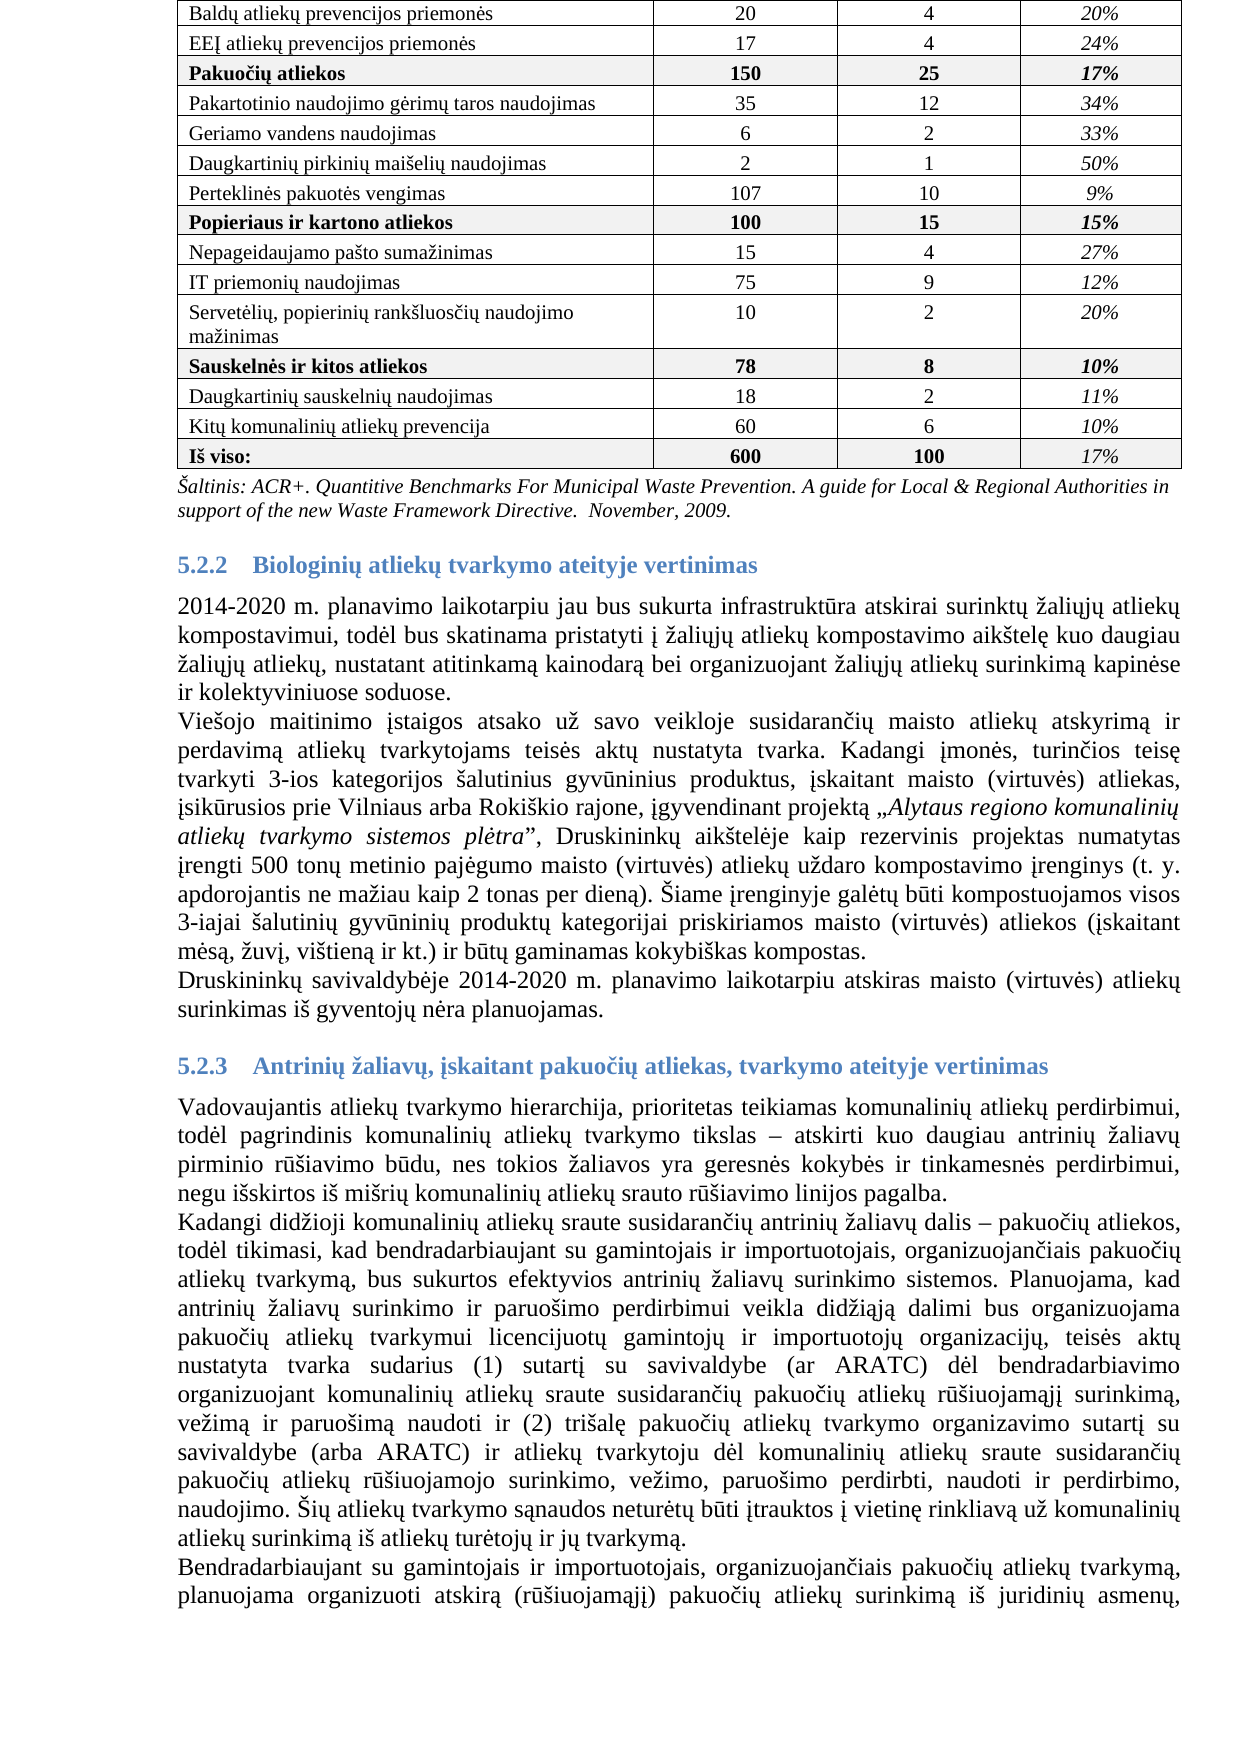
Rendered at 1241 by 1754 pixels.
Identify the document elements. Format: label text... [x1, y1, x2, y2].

text Vadovaujantis atliekų tvarkymo hierarchija, prioritetas teikiamas komunalinių atliekų perdirbimui, todėl pagrindinis komunalinių atliekų tvarkymo tikslas – atskirti kuo daugiau antrinių žaliavų pirminio rūšiavimo būdu, nes tokios žaliavos yra geresnės kokybės ir tinkamesnės perdirbimui, negu išskirtos iš mišrių komunalinių atliekų srauto rūšiavimo linijos pagalba. [177, 1092, 1181, 1207]
table_cell Daugkartinių pirkinių maišelių naudojimas [178, 146, 653, 174]
table_cell 34% [1021, 86, 1181, 115]
table_cell 8 [838, 349, 1020, 378]
table_cell Pakuočių atliekos [178, 56, 653, 85]
table_cell EEĮ atliekų prevencijos priemonės [178, 26, 653, 55]
table_cell 107 [654, 176, 837, 204]
table_cell 20% [1021, 1, 1181, 25]
text Šaltinis: ACR+. Quantitive Benchmarks For Municipal Waste Prevention. A guide for Local & Regional Authorities in support of the new Waste Framework Directive. November, 2009. [177, 473, 1181, 522]
table_cell 4 [838, 1, 1020, 25]
table_cell 78 [654, 349, 837, 378]
table_cell Servetėlių, popierinių rankšluosčių naudojimo mažinimas [178, 295, 653, 348]
table_cell 150 [654, 56, 837, 85]
table_cell 2 [838, 116, 1020, 145]
table_cell 2 [838, 379, 1020, 408]
table_cell 4 [838, 26, 1020, 55]
text 2014-2020 m. planavimo laikotarpiu jau bus sukurta infrastruktūra atskirai surinktų žaliųjų atliekų kompostavimui, todėl bus skatinama pristatyti į žaliųjų atliekų kompostavimo aikštelę kuo daugiau žaliųjų atliekų, nustatant atitinkamą kainodarą bei organizuojant žaliųjų atliekų surinkimą kapinėse ir kolektyviniuose soduose. [177, 591, 1181, 706]
table_cell 9 [838, 265, 1020, 294]
table_cell 18 [654, 379, 837, 408]
table_cell 100 [838, 439, 1020, 468]
table_cell 11% [1021, 379, 1181, 408]
table_cell Baldų atliekų prevencijos priemonės [178, 1, 653, 25]
table_cell Perteklinės pakuotės vengimas [178, 176, 653, 204]
table_cell Geriamo vandens naudojimas [178, 116, 653, 145]
table_cell Daugkartinių sauskelnių naudojimas [178, 379, 653, 408]
table_cell IT priemonių naudojimas [178, 265, 653, 294]
table_cell 2 [838, 295, 1020, 348]
table_cell 10% [1021, 409, 1181, 438]
table_cell 6 [838, 409, 1020, 438]
table_cell 33% [1021, 116, 1181, 145]
table_cell 20 [654, 1, 837, 25]
text Viešojo maitinimo įstaigos atsako už savo veikloje susidarančių maisto atliekų atskyrimą ir perdavimą atliekų tvarkytojams teisės aktų nustatyta tvarka. Kadangi įmonės, turinčios teisę tvarkyti 3-ios kategorijos šalutinius gyvūninius produktus, įskaitant maisto (virtuvės) atliekas, įsikūrusios prie Vilniaus arba Rokiškio rajone, įgyvendinant projektą „Alytaus regiono komunalinių atliekų tvarkymo sistemos plėtra”, Druskininkų aikštelėje kaip rezervinis projektas numatytas įrengti 500 tonų metinio pajėgumo maisto (virtuvės) atliekų uždaro kompostavimo įrenginys (t. y. apdorojantis ne mažiau kaip 2 tonas per dieną). Šiame įrenginyje galėtų būti kompostuojamos visos 3-iajai šalutinių gyvūninių produktų kategorijai priskiriamos maisto (virtuvės) atliekos (įskaitant mėsą, žuvį, vištieną ir kt.) ir būtų gaminamas kokybiškas kompostas. [177, 706, 1181, 965]
table_cell 100 [654, 206, 837, 234]
table_cell 27% [1021, 235, 1181, 264]
table_cell 35 [654, 86, 837, 115]
table_cell 17 [654, 26, 837, 55]
table_cell 60 [654, 409, 837, 438]
table_cell 15 [654, 235, 837, 264]
table_cell Sauskelnės ir kitos atliekos [178, 349, 653, 378]
table_cell 1 [838, 146, 1020, 174]
table_cell 10% [1021, 349, 1181, 378]
table_cell 17% [1021, 439, 1181, 468]
table_cell 24% [1021, 26, 1181, 55]
text Druskininkų savivaldybėje 2014-2020 m. planavimo laikotarpiu atskiras maisto (virtuvės) atliekų surinkimas iš gyventojų nėra planuojamas. [177, 965, 1181, 1022]
table_cell Kitų komunalinių atliekų prevencija [178, 409, 653, 438]
table_cell 20% [1021, 295, 1181, 348]
table_cell Iš viso: [178, 439, 653, 468]
table_cell 9% [1021, 176, 1181, 204]
text 5.2.2 Biologinių atliekų tvarkymo ateityje vertinimas [177, 550, 1181, 579]
table_cell 10 [654, 295, 837, 348]
table_cell 4 [838, 235, 1020, 264]
table_cell 600 [654, 439, 837, 468]
table_cell 75 [654, 265, 837, 294]
table_cell 25 [838, 56, 1020, 85]
table_cell Popieriaus ir kartono atliekos [178, 206, 653, 234]
text Bendradarbiaujant su gamintojais ir importuotojais, organizuojančiais pakuočių atliekų tvarkymą, planuojama organizuoti atskirą (rūšiuojamąjį) pakuočių atliekų surinkimą iš juridinių asmenų, [177, 1552, 1181, 1609]
table_cell 10 [838, 176, 1020, 204]
table_cell Nepageidaujamo pašto sumažinimas [178, 235, 653, 264]
table_cell 12% [1021, 265, 1181, 294]
text Kadangi didžioji komunalinių atliekų sraute susidarančių antrinių žaliavų dalis – pakuočių atliekos, todėl tikimasi, kad bendradarbiaujant su gamintojais ir importuotojais, organizuojančiais pakuočių atliekų tvarkymą, bus sukurtos efektyvios antrinių žaliavų surinkimo sistemos. Planuojama, kad antrinių žaliavų surinkimo ir paruošimo perdirbimui veikla didžiąją dalimi bus organizuojama pakuočių atliekų tvarkymui licencijuotų gamintojų ir importuotojų organizacijų, teisės aktų nustatyta tvarka sudarius (1) sutartį su savivaldybe (ar ARATC) dėl bendradarbiavimo organizuojant komunalinių atliekų sraute susidarančių pakuočių atliekų rūšiuojamąjį surinkimą, vežimą ir paruošimą naudoti ir (2) trišalę pakuočių atliekų tvarkymo organizavimo sutartį su savivaldybe (arba ARATC) ir atliekų tvarkytoju dėl komunalinių atliekų sraute susidarančių pakuočių atliekų rūšiuojamojo surinkimo, vežimo, paruošimo perdirbti, naudoti ir perdirbimo, naudojimo. Šių atliekų tvarkymo sąnaudos neturėtų būti įtrauktos į vietinę rinkliavą už komunalinių atliekų surinkimą iš atliekų turėtojų ir jų tvarkymą. [177, 1207, 1181, 1552]
table_cell 15% [1021, 206, 1181, 234]
table_cell 50% [1021, 146, 1181, 174]
table_cell 17% [1021, 56, 1181, 85]
text 5.2.3 Antrinių žaliavų, įskaitant pakuočių atliekas, tvarkymo ateityje vertinimas [177, 1051, 1181, 1080]
table_cell Pakartotinio naudojimo gėrimų taros naudojimas [178, 86, 653, 115]
table_cell 12 [838, 86, 1020, 115]
table_cell 2 [654, 146, 837, 174]
table_cell 6 [654, 116, 837, 145]
table_cell 15 [838, 206, 1020, 234]
